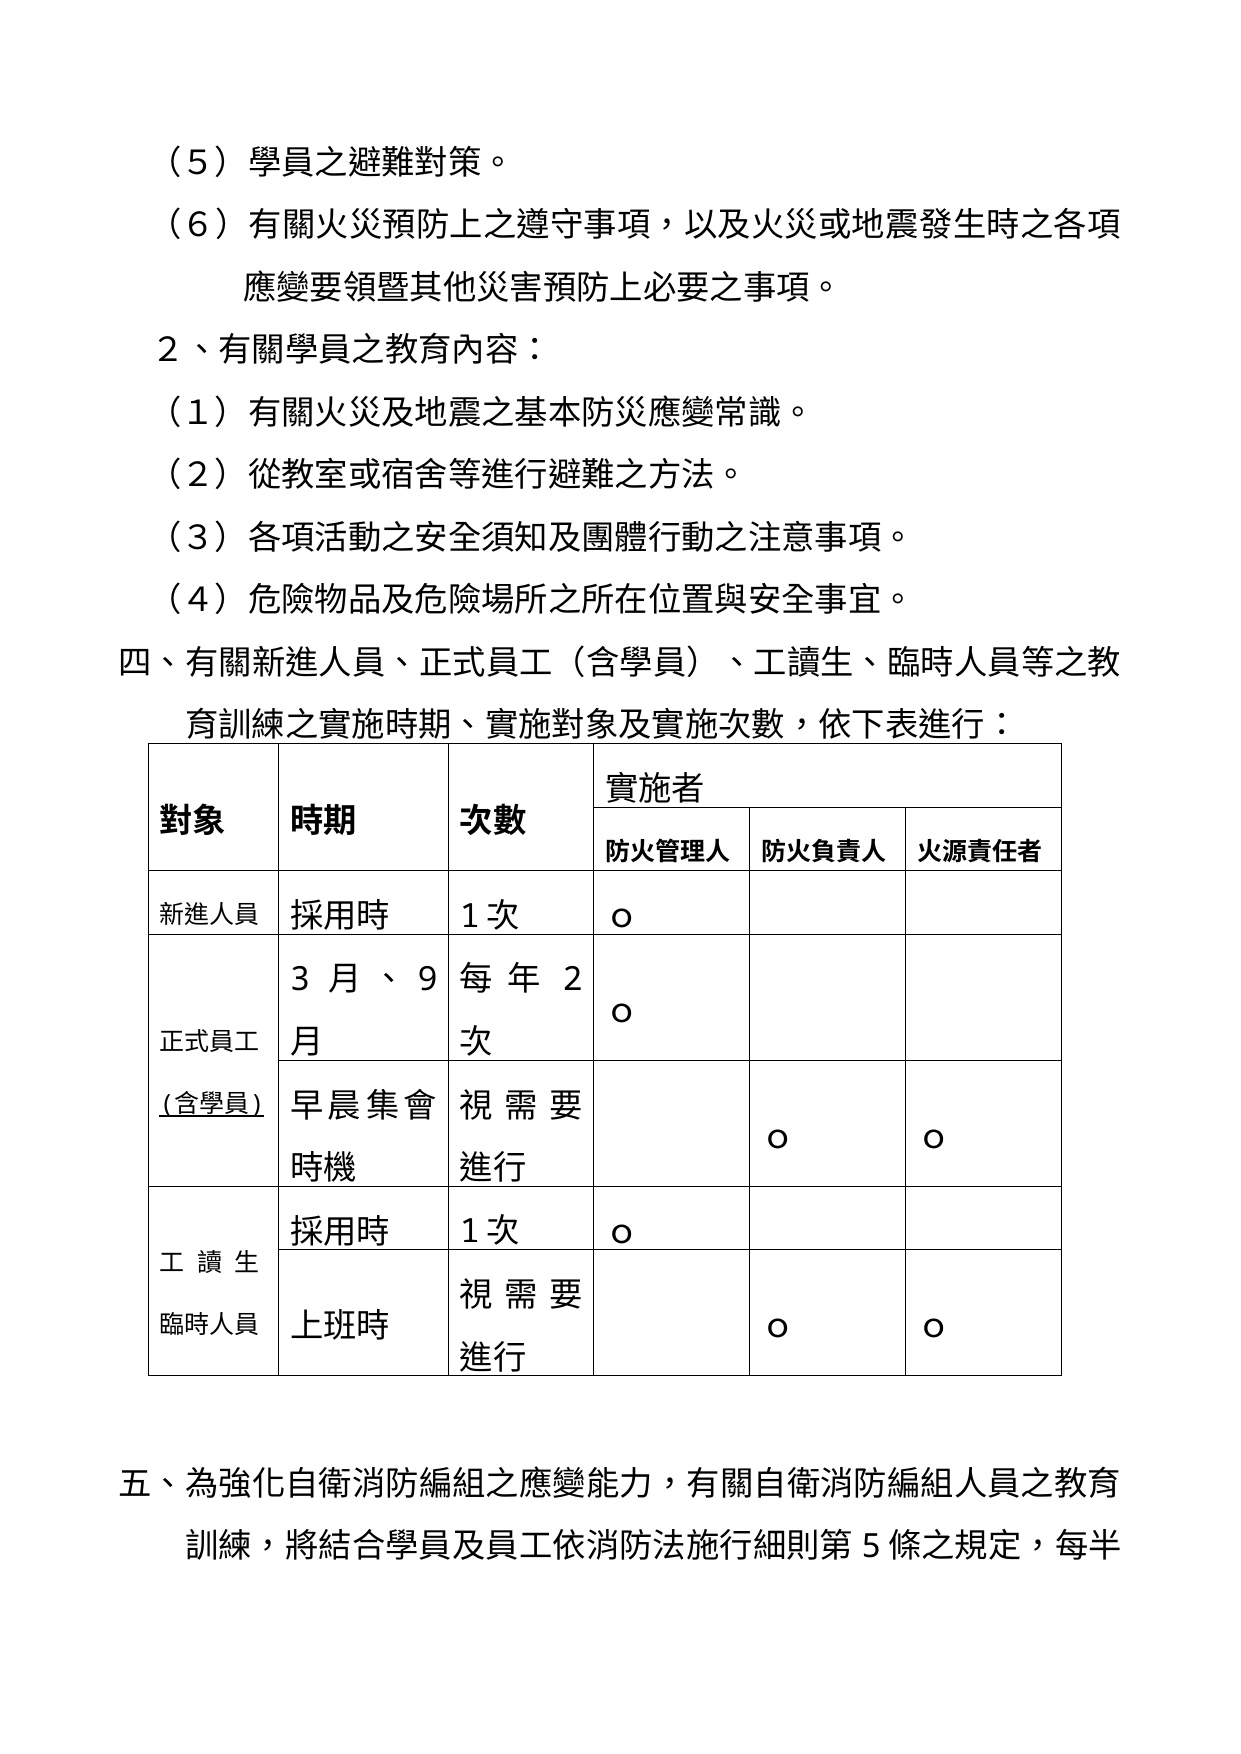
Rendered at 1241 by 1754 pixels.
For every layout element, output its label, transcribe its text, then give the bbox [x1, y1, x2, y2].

table_cell 工 讀 生 臨時人員 [149, 1187, 278, 1375]
table_cell ｏ [750, 1061, 905, 1186]
table_cell 防火管理人 [594, 808, 749, 870]
text ２、有關學員之教育內容： [118, 306, 1122, 368]
table_cell 新進人員 [149, 871, 278, 934]
text （５）學員之避難對策。 [148, 118, 1122, 181]
table_cell ｏ [906, 1061, 1061, 1186]
text 五、為強化自衛消防編組之應變能力，有關自衛消防編組人員之教育訓練，將結合學員及員工依消防法施行細則第5條之規定，每半 [118, 1439, 1122, 1564]
table_cell 上班時 [279, 1250, 448, 1375]
table_cell 正式員工 (含學員) [149, 935, 278, 1186]
table_cell 3月、9月 [279, 935, 448, 1060]
table_cell 視需要進行 [449, 1061, 593, 1186]
text （３）各項活動之安全須知及團體行動之注意事項。 [148, 493, 1122, 556]
table_cell 早晨集會時機 [279, 1061, 448, 1186]
table_header 時期 [279, 744, 448, 870]
table_cell ｏ [906, 1250, 1061, 1375]
table_header 次數 [449, 744, 593, 870]
text （４）危險物品及危險場所之所在位置與安全事宜。 [148, 556, 1122, 618]
table_cell ｏ [594, 935, 749, 1060]
text （６）有關火災預防上之遵守事項，以及火災或地震發生時之各項應變要領暨其他災害預防上必要之事項。 [148, 181, 1122, 306]
table_cell 1次 [449, 871, 593, 934]
table_header 對象 [149, 744, 278, 870]
text （２）從教室或宿舍等進行避難之方法。 [148, 431, 1122, 493]
text （１）有關火災及地震之基本防災應變常識。 [148, 368, 1122, 431]
table_cell 每年2次 [449, 935, 593, 1060]
table_cell 1次 [449, 1187, 593, 1249]
table_cell [750, 1187, 905, 1249]
table_cell [594, 1061, 749, 1186]
table_cell ｏ [750, 1250, 905, 1375]
table_cell [750, 871, 905, 934]
table_cell [906, 935, 1061, 1060]
table_cell 防火負責人 [750, 808, 905, 870]
table_cell 採用時 [279, 871, 448, 934]
table_cell ｏ [594, 1187, 749, 1249]
table_cell [594, 1250, 749, 1375]
table_cell 視需要進行 [449, 1250, 593, 1375]
text 四、有關新進人員、正式員工（含學員）、工讀生、臨時人員等之教育訓練之實施時期、實施對象及實施次數，依下表進行： [118, 618, 1122, 743]
table_cell [750, 935, 905, 1060]
table_cell 採用時 [279, 1187, 448, 1249]
table_cell 火源責任者 [906, 808, 1061, 870]
table_cell [906, 871, 1061, 934]
table_cell [906, 1187, 1061, 1249]
table_cell ｏ [594, 871, 749, 934]
table_header 實施者 [594, 744, 1061, 807]
